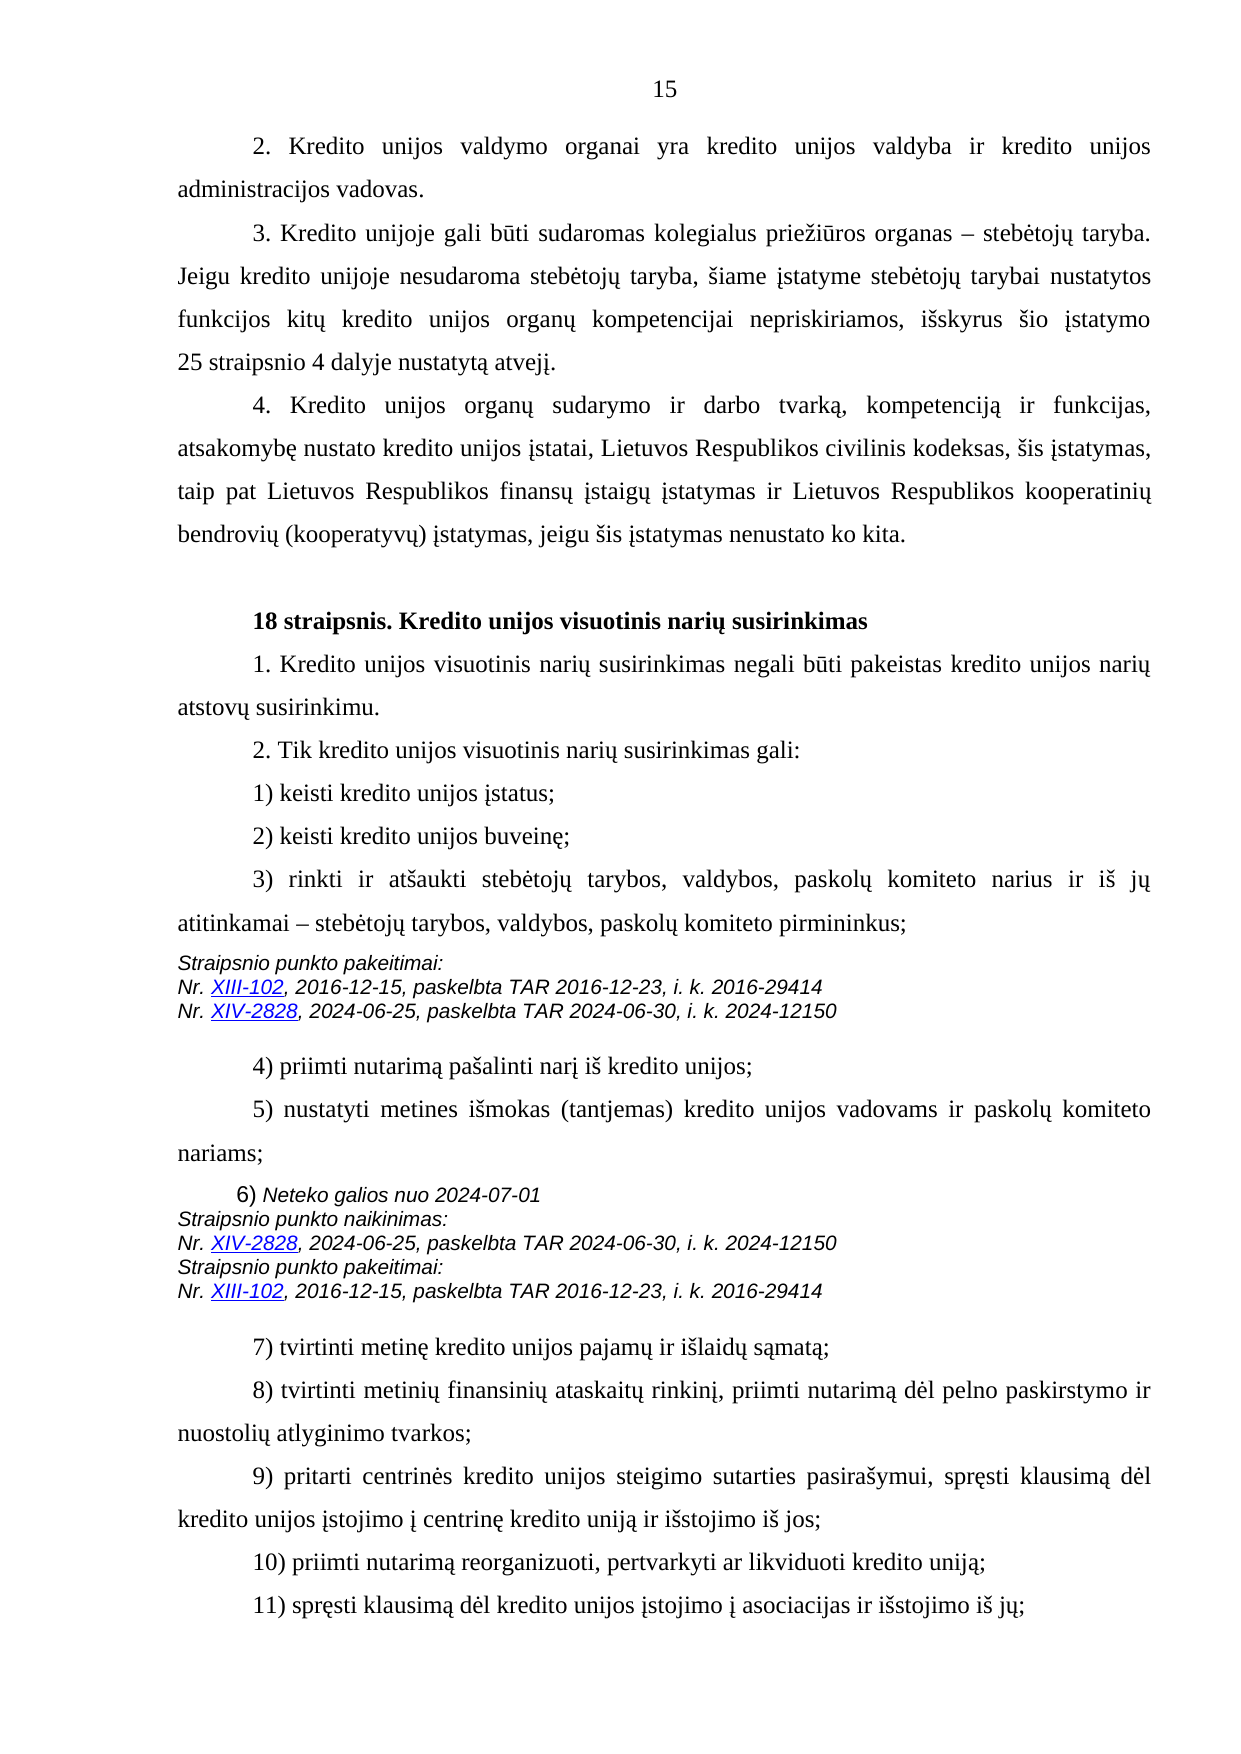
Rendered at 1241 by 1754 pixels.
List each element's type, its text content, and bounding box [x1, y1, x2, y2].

text 11) spręsti klausimą dėl kredito unijos įstojimo į asociacijas ir išstojimo iš jų; [177, 1590, 1152, 1619]
text 3. Kredito unijoje gali būti sudaromas kolegialus priežiūros organas – stebėtojų taryba. Jeigu kredito unijoje nesudaroma stebėtojų taryba, šiame įstatyme stebėtojų tarybai nustatytos funkcijos kitų kredito unijos organų kompetencijai nepriskiriamos, išskyrus šio įstatymo 25 straipsnio 4 dalyje nustatytą atvejį. [177, 218, 1152, 376]
text Nr. XIV-2828, 2024-06-25, paskelbta TAR 2024-06-30, i. k. 2024-12150 [177, 999, 1152, 1023]
text 7) tvirtinti metinę kredito unijos pajamų ir išlaidų sąmatą; [177, 1332, 1152, 1360]
text Nr. XIII-102, 2016-12-15, paskelbta TAR 2016-12-23, i. k. 2016-29414 [177, 1279, 1152, 1303]
text 8) tvirtinti metinių finansinių ataskaitų rinkinį, priimti nutarimą dėl pelno paskirstymo ir nuostolių atlyginimo tvarkos; [177, 1375, 1152, 1447]
text 18 straipsnis. Kredito unijos visuotinis narių susirinkimas [177, 606, 1152, 634]
text 4) priimti nutarimą pašalinti narį iš kredito unijos; [177, 1051, 1152, 1080]
text 2. Tik kredito unijos visuotinis narių susirinkimas gali: [177, 735, 1152, 764]
text 2. Kredito unijos valdymo organai yra kredito unijos valdyba ir kredito unijos administracijos vadovas. [177, 131, 1152, 203]
text 1. Kredito unijos visuotinis narių susirinkimas negali būti pakeistas kredito unijos narių atstovų susirinkimu. [177, 649, 1152, 721]
text 9) pritarti centrinės kredito unijos steigimo sutarties pasirašymui, spręsti klausimą dėl kredito unijos įstojimo į centrinę kredito uniją ir išstojimo iš jos; [177, 1461, 1152, 1533]
text 10) priimti nutarimą reorganizuoti, pertvarkyti ar likviduoti kredito uniją; [177, 1547, 1152, 1576]
text 5) nustatyti metines išmokas (tantjemas) kredito unijos vadovams ir paskolų komiteto nariams; [177, 1094, 1152, 1166]
text 4. Kredito unijos organų sudarymo ir darbo tvarką, kompetenciją ir funkcijas, atsakomybę nustato kredito unijos įstatai, Lietuvos Respublikos civilinis kodeksas, šis įstatymas, taip pat Lietuvos Respublikos finansų įstaigų įstatymas ir Lietuvos Respublikos kooperatinių bendrovių (kooperatyvų) įstatymas, jeigu šis įstatymas nenustato ko kita. [177, 390, 1152, 548]
text 6) Neteko galios nuo 2024-07-01 [177, 1181, 1152, 1207]
text Nr. XIII-102, 2016-12-15, paskelbta TAR 2016-12-23, i. k. 2016-29414 [177, 975, 1152, 999]
text Straipsnio punkto pakeitimai: [177, 1255, 1152, 1279]
text Nr. XIV-2828, 2024-06-25, paskelbta TAR 2024-06-30, i. k. 2024-12150 [177, 1231, 1152, 1255]
text 2) keisti kredito unijos buveinę; [177, 821, 1152, 850]
text Straipsnio punkto pakeitimai: [177, 951, 1152, 975]
text 3) rinkti ir atšaukti stebėtojų tarybos, valdybos, paskolų komiteto narius ir iš jų atitinkamai – stebėtojų tarybos, valdybos, paskolų komiteto pirmininkus; [177, 864, 1152, 936]
text Straipsnio punkto naikinimas: [177, 1207, 1152, 1231]
text 1) keisti kredito unijos įstatus; [177, 778, 1152, 807]
